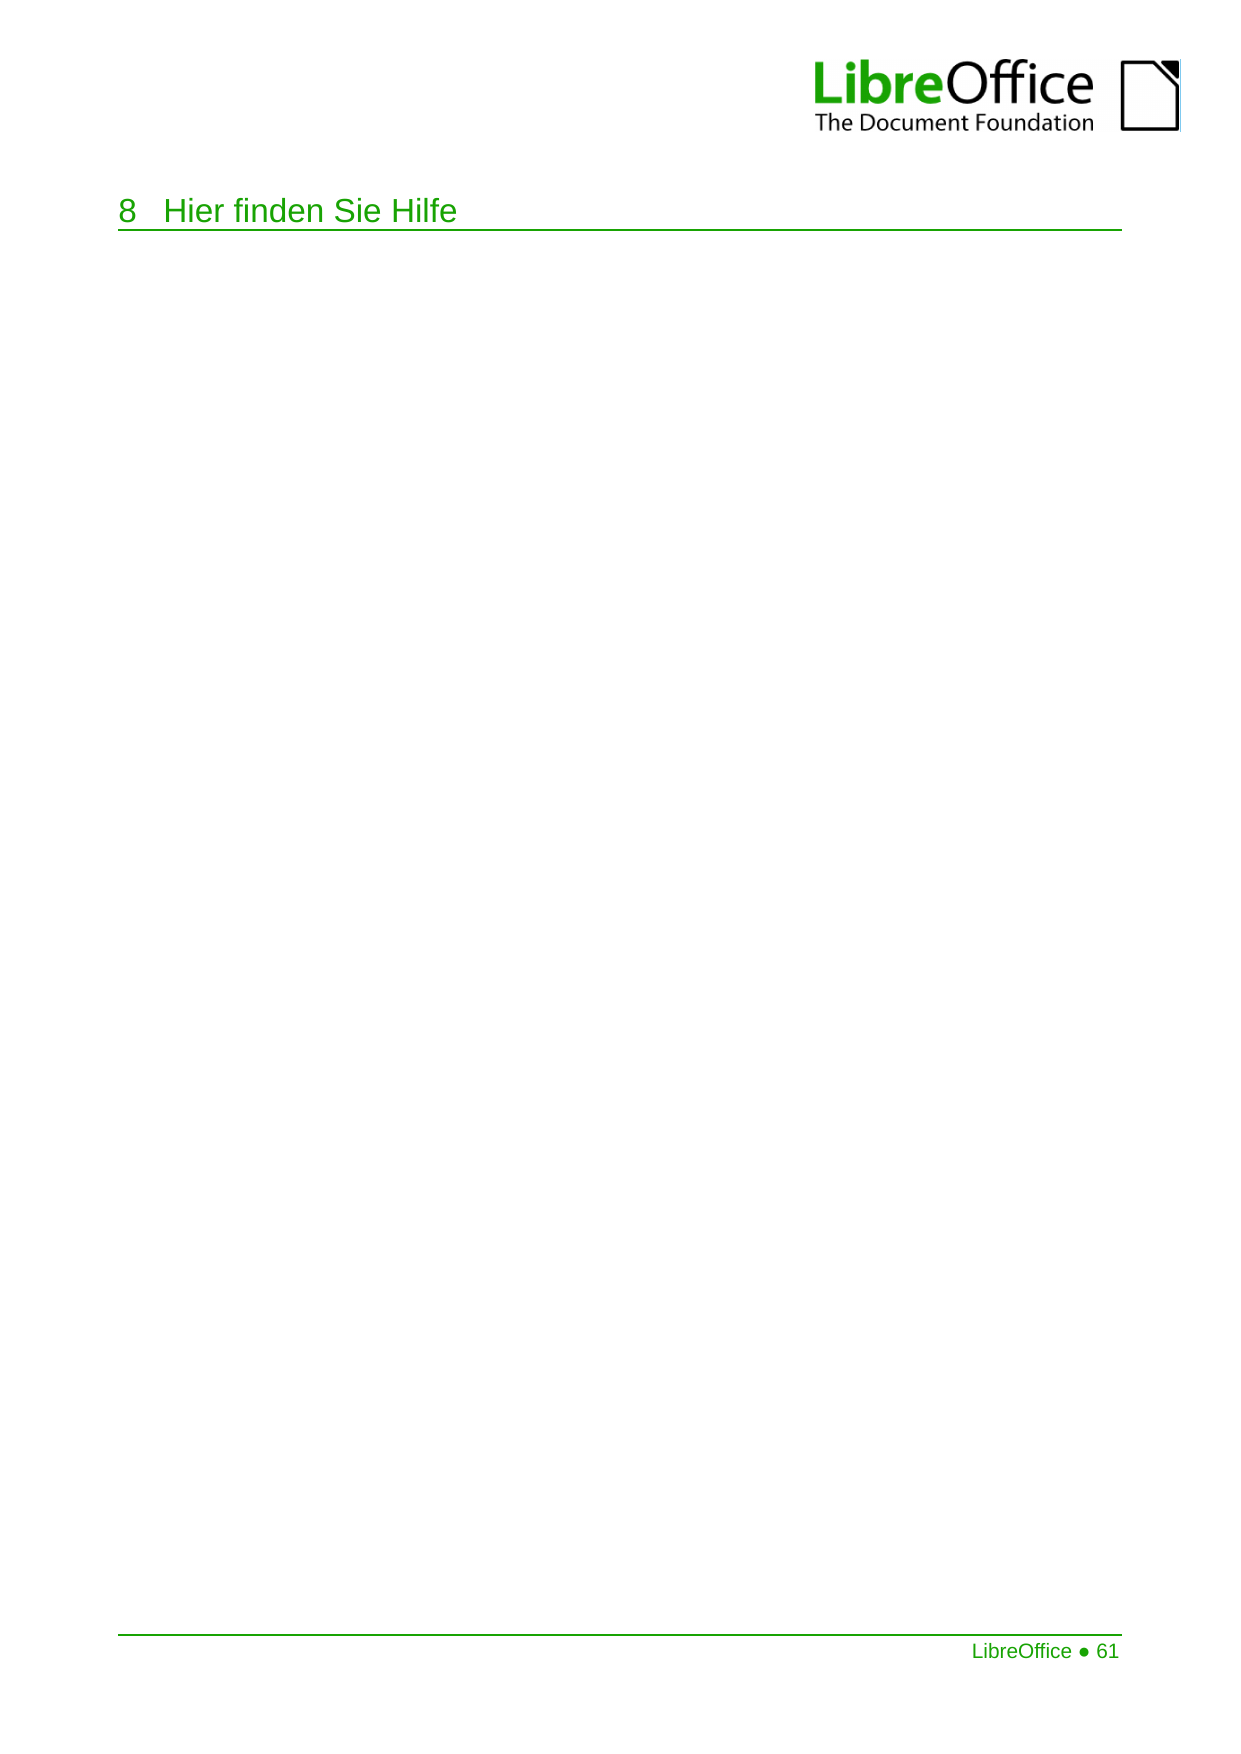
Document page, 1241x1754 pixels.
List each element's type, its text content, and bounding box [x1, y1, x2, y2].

subtitle Hier finden Sie Hilfe [118, 170, 1122, 229]
picture [814, 59, 1181, 132]
